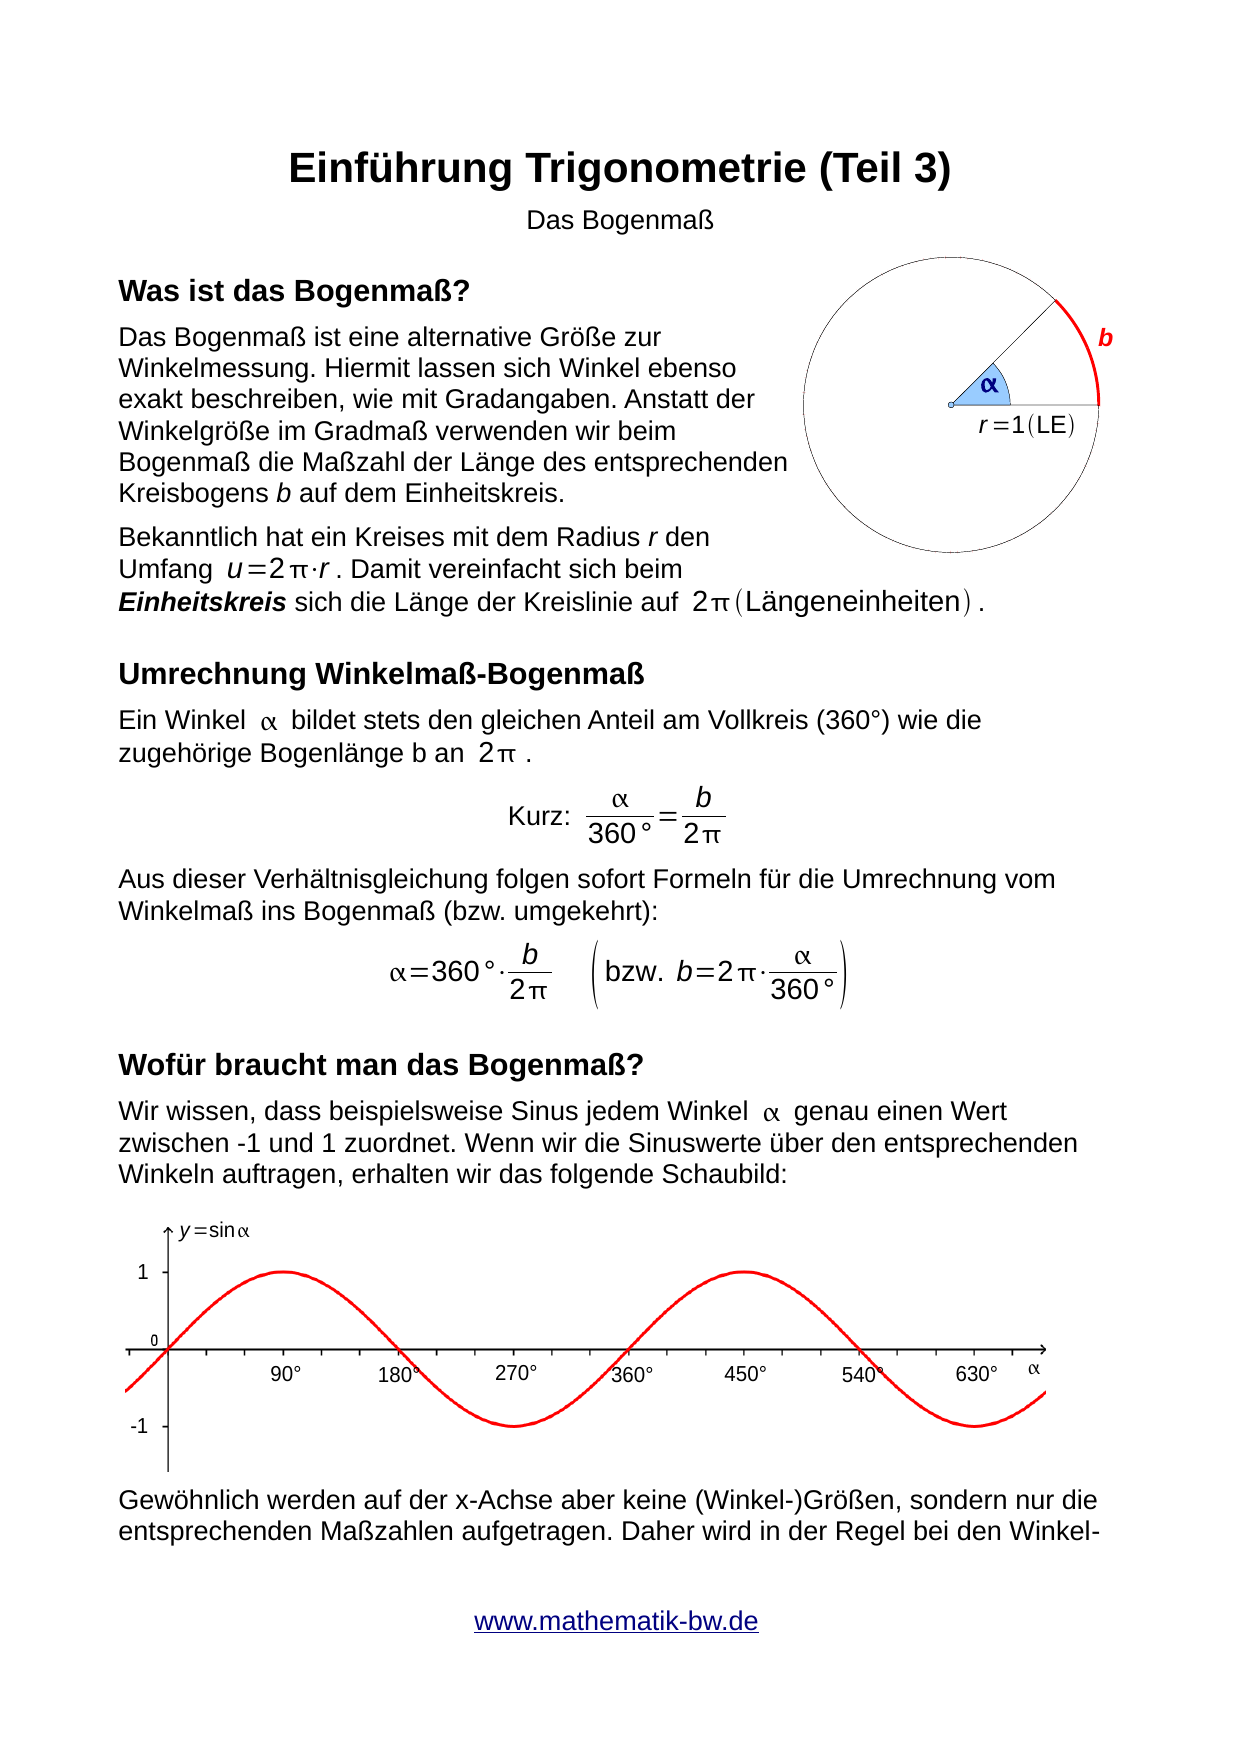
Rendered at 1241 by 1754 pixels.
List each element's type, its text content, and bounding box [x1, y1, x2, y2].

text Gewöhnlich werden auf der x-Achse aber keine (Winkel-)Größen, sondern nur die entsprechenden Maßzahlen aufgetragen. Daher wird in der Regel bei den Winkel­funktionen das Bogenmaß verwendet. (Hier gibt es keine Einheit und die Zahlen­werte auf der Rechtsachse sind „handlich“ klein.) [118, 1202, 1122, 1546]
text Kurz: [118, 781, 1122, 851]
subtitle Umrechnung Winkelmaß-Bogenmaß [118, 656, 1122, 691]
text Das Bogenmaß ist eine alternative Größe zur Winkelmessung. Hiermit lassen sich Winkel ebenso exakt beschreiben, wie mit Gradangaben. Anstatt der Winkelgröße im Gradmaß verwenden wir beim Bogenmaß die Maßzahl der Länge des entsprechenden Kreisbogens b auf dem Einheitskreis. [1062, 321, 1122, 508]
text Wir wissen, dass beispielsweise Sinus jedem Winkel genau einen Wert zwischen -1 und 1 zuordnet. Wenn wir die Sinuswerte über den entsprechenden Winkeln auftragen, erhalten wir das folgende Schaubild: [118, 1095, 1122, 1190]
text Das Bogenmaß [118, 204, 1122, 236]
subtitle [1026, 273, 1122, 308]
text Das Bogenmaß ist eine alternative Größe zur Winkelmessung. Hiermit lassen sich Winkel ebenso exakt beschreiben, wie mit Gradangaben. Anstatt der Winkelgröße im Gradmaß verwenden wir beim Bogenmaß die Maßzahl der Länge des entsprechenden Kreisbogens b auf dem Einheitskreis. [118, 321, 840, 508]
subtitle Einführung Trigonometrie (Teil 3) [118, 143, 1122, 192]
text Aus dieser Verhältnisgleichung folgen sofort Formeln für die Umrechnung vom Winkelmaß ins Bogenmaß (bzw. umgekehrt): [118, 863, 1122, 926]
text Das Bogenmaß ist eine alternative Größe zur Winkelmessung. Hiermit lassen sich Winkel ebenso exakt beschreiben, wie mit Gradangaben. Anstatt der Winkelgröße im Gradmaß verwenden wir beim Bogenmaß die Maßzahl der Länge des entsprechenden Kreisbogens b auf dem Einheitskreis. [807, 321, 1095, 508]
text Das Bogenmaß ist eine alternative Größe zur Winkelmessung. Hiermit lassen sich Winkel ebenso exakt beschreiben, wie mit Gradangaben. Anstatt der Winkelgröße im Gradmaß verwenden wir beim Bogenmaß die Maßzahl der Länge des entsprechenden Kreisbogens b auf dem Einheitskreis. [995, 321, 1097, 404]
subtitle Wofür braucht man das Bogenmaß? [118, 1047, 1122, 1082]
text Bekanntlich hat ein Kreises mit dem Radius r den Umfang . Damit vereinfacht sich beim Einheitskreis sich die Länge der Kreislinie auf . [118, 521, 1122, 618]
text Ein Winkel bildet stets den gleichen Anteil am Vollkreis (360°) wie die zugehörige Bogenlänge b an . [118, 704, 1122, 769]
subtitle Was ist das Bogenmaß? [118, 273, 876, 308]
subtitle [845, 273, 1048, 308]
